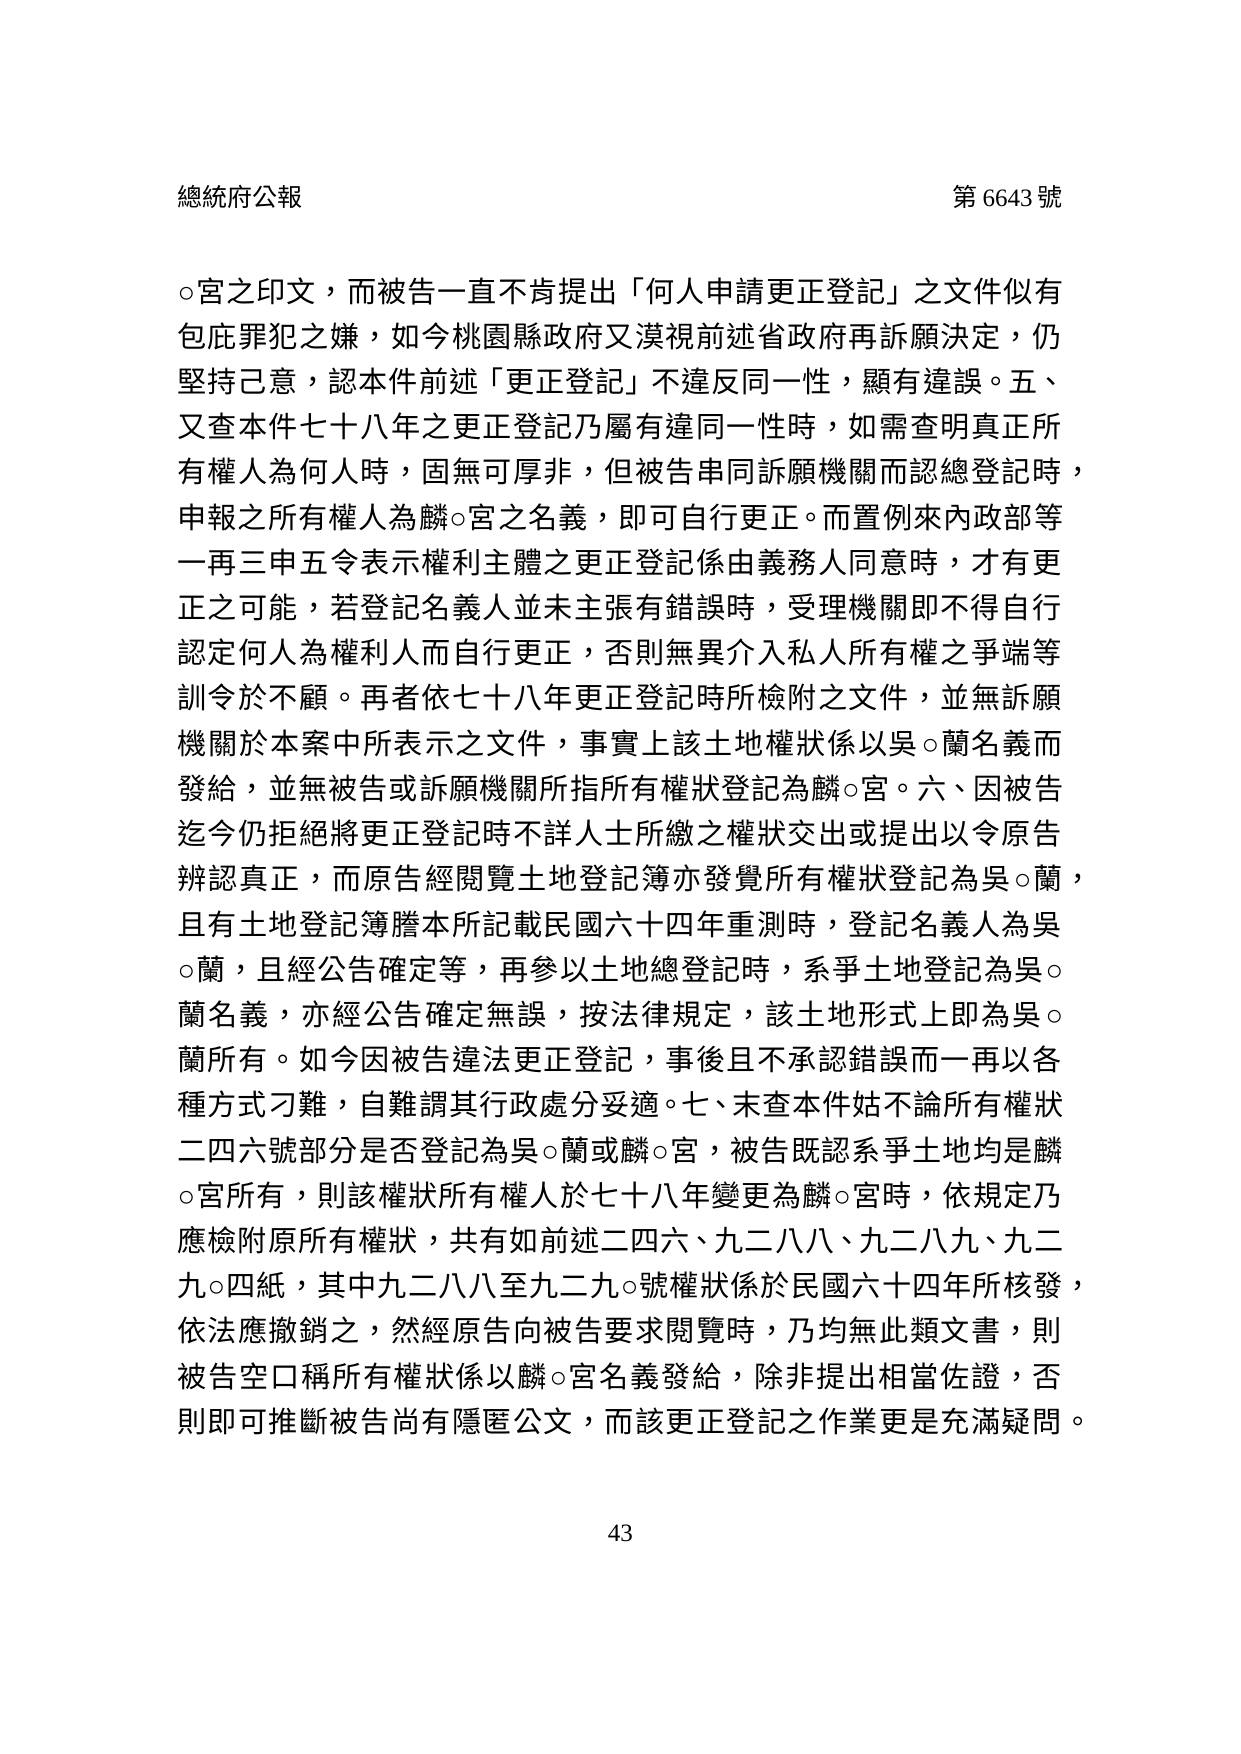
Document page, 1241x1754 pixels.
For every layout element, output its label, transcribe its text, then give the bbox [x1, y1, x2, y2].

text 原告起訴意旨略謂：一、按本件被告於七十八年一月十七日就前述土地違法予以更正登記，經臺灣省政府八十六年一月十八日八六府訴一字第一四四一九六號再訴願決定，指明該更正登記因有違同一性，故而將原行政處分予以撤銷，原告據此再申辦「塗銷該違法之更正登記」，惟被告仍以依土地登記規則第八條明定應經法院判決，才得以辦理云云為其行政處分否准原告之申請塗銷更正登記，顯然違誤。二、查前述「更正登記」係公務員違法登記所致生損害人民權益事件，故該更正登記原即不生效力，再者依此之更正登記依法並未生權利變動之效果，則土地登記規則第八條所謂「依本規則登記之土地權利」，是否亦包含更正登記，非無疑問，如再參最高法院歷來實務見解，亦認並無新權利人取得權利之謂，是本件更正登記並非土地權利之變動，第三人麟○宮事實上亦未因此更正登記取得此等所有權利，故被告認本案係依土地登記規則第八條所定之情形，顯係推托之詞。按有違同一性之更正登記既有不法，即應予以塗銷，回復為吳○蘭名義。三、況且依土地登記規則第一百三十二條規定，錯誤登記之土地權利，於第三人取得該土地權利之新登記前，行政機關得逕行塗銷，則本件「更正登記」係違背同一性之登記，雖非權利亦應準用之，此乃舉重以明輕，亦即縱然是土地權利，亦非不得由行政機關予以塗銷，況且是「更正登記」非屬土地權利之登記。四、又查訴願機關以「本件總登記時由訴外人吳○祥代理申報，劉○圳為證明人，申報書記載所有權人為麟○宮，土地台帳並明確記載業主為麟○宮，管理人為吳○蘭，發給之所有權狀所有權人亦登記為麟○宮，又原處分機關查無以吳○蘭為所有權人之總登記申報書，訴願人亦未提出任何吳○蘭為所有權人之證明。足證原登記簿將管理人登載為所有權人應屬錯誤。是以，麟○宮以利害關係人身分向原處分機關申請更正登記，並無不合，其更正後權利主體為麟○宮，與原登記之各項證明文件相符，並無違反原登記之同一性」云云，更屬違法，查臺灣省政府前已就該更正登記有違同一性明確指出，而本件被告所指之「麟○宮」究係何人？其組織為何？如係寺廟其信徒又是何人？又是何人代理麟○宮申報更正登記，諸此均非確定無疑，而被告及訴願機關在無文書等證物情形下，竟能任意辯白，此又因事涉七十八年一月十七日之更正登記，登記機關之相關人員有偽造麟○宮之印文，而被告一直不肯提出「何人申請更正登記」之文件似有包庇罪犯之嫌，如今桃園縣政府又漠視前述省政府再訴願決定，仍堅持己意，認本件前述「更正登記」不違反同一性，顯有違誤。五、又查本件七十八年之更正登記乃屬有違同一性時，如需查明真正所有權人為何人時，固無可厚非，但被告串同訴願機關而認總登記時，申報之所有權人為麟○宮之名義，即可自行更正。而置例來內政部等一再三申五令表示權利主體之更正登記係由義務人同意時，才有更正之可能，若登記名義人並未主張有錯誤時，受理機關即不得自行認定何人為權利人而自行更正，否則無異介入私人所有權之爭端等訓令於不顧。再者依七十八年更正登記時所檢附之文件，並無訴願機關於本案中所表示之文件，事實上該土地權狀係以吳○蘭名義而發給，並無被告或訴願機關所指所有權狀登記為麟○宮。六、因被告迄今仍拒絕將更正登記時不詳人士所繳之權狀交出或提出以令原告辨認真正，而原告經閱覽土地登記簿亦發覺所有權狀登記為吳○蘭，且有土地登記簿謄本所記載民國六十四年重測時，登記名義人為吳○蘭，且經公告確定等，再參以土地總登記時，系爭土地登記為吳○蘭名義，亦經公告確定無誤，按法律規定，該土地形式上即為吳○蘭所有。如今因被告違法更正登記，事後且不承認錯誤而一再以各種方式刁難，自難謂其行政處分妥適。七、末查本件姑不論所有權狀二四六號部分是否登記為吳○蘭或麟○宮，被告既認系爭土地均是麟○宮所有，則該權狀所有權人於七十八年變更為麟○宮時，依規定乃應檢附原所有權狀，共有如前述二四六、九二八八、九二八九、九二九○四紙，其中九二八八至九二九○號權狀係於民國六十四年所核發，依法應撤銷之，然經原告向被告要求閱覽時，乃均無此類文書，則被告空口稱所有權狀係以麟○宮名義發給，除非提出相當佐證，否則即可推斷被告尚有隱匿公文，而該更正登記之作業更是充滿疑問。否則被告不致於提不出文書而僅空口自稱為麟○宮名義而非吳○蘭名義。八、綜上所述，本案係請求被告將「違法之更正登記」塗銷，回復所有人為吳○蘭，乃係行政事項，根本與私權糾紛無關，而所指麟○宮亦從未對登記名義人為吳○蘭乙節提出異議或有任何爭執而被告竟越俎代庖，以偽造文書方式上下勾結，顯有未合。況且因被告之行為，以致目前就算原告要另提起民事訴訟確認所有權，亦因根本無麟○宮之組織，而無法提起，如此置人民財產權益於不顧，顯非適法。請判決撤銷原處分、一再訴願決定等語。 [177, 266, 1063, 1441]
